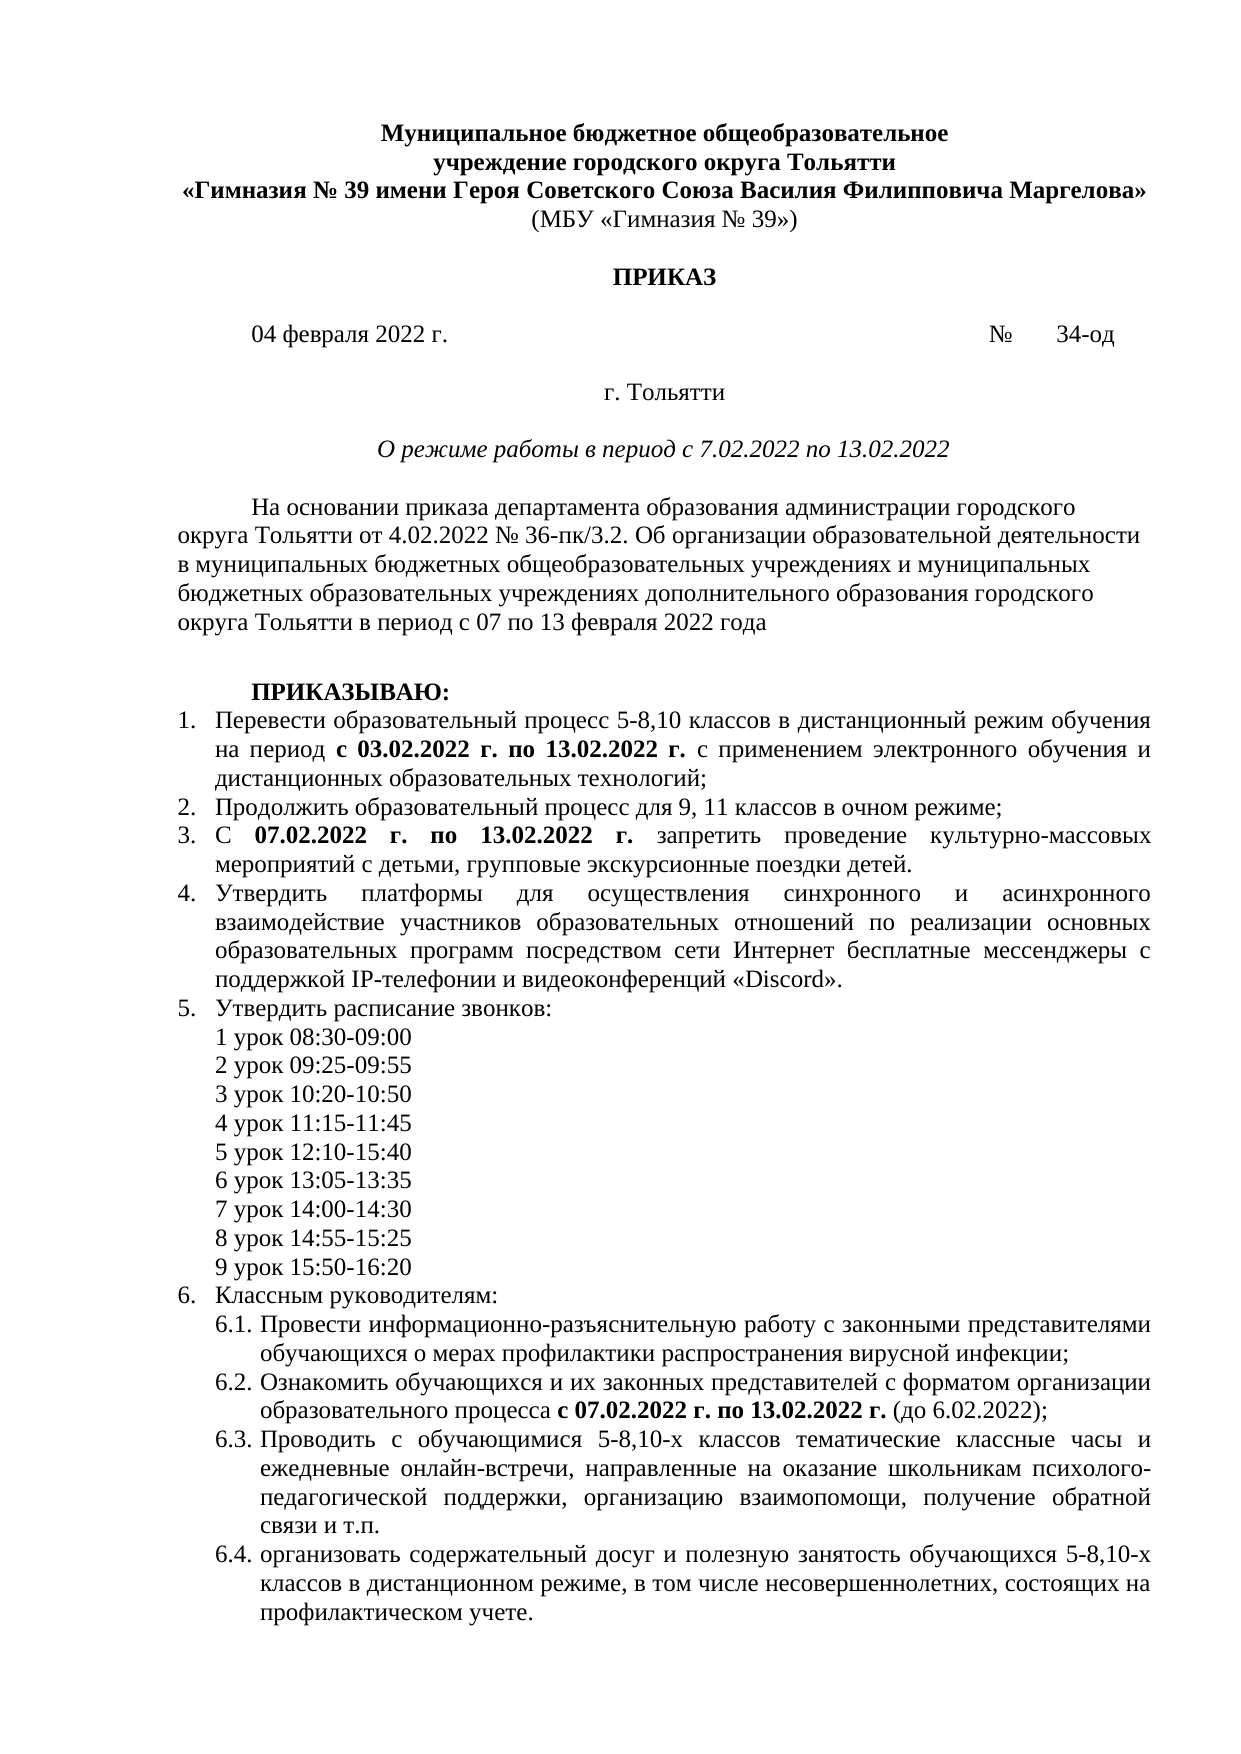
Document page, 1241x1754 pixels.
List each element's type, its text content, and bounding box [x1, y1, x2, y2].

list Продолжить образовательный процесс для 9, 11 классов в очном режиме; [177, 792, 1152, 821]
list Перевести образовательный процесс 5-8,10 классов в дистанционный режим обучения на период с 03.02.2022 г. по 13.02.2022 г. с применением электронного обучения и дистанционных образовательных технологий; [177, 706, 1152, 792]
list Классным руководителям: [177, 1281, 1152, 1309]
list Проводить с обучающимися 5-8,10-х классов тематические классные часы и ежедневные онлайн-встречи, направленные на оказание школьникам психолого-педагогической поддержки, организацию взаимопомощи, получение обратной связи и т.п. [215, 1424, 1152, 1539]
text 6 урок 13:05-13:35 [215, 1166, 1152, 1194]
text (МБУ «Гимназия № 39») [177, 204, 1152, 233]
list Провести информационно-разъяснительную работу с законными представителями обучающихся о мерах профилактики распространения вирусной инфекции; [215, 1309, 1152, 1367]
list Утвердить платформы для осуществления синхронного и асинхронного взаимодействие участников образовательных отношений по реализации основных образовательных программ посредством сети Интернет бесплатные мессенджеры с поддержкой IP-телефонии и видеоконференций «Discord». [177, 878, 1152, 993]
text 1 урок 08:30-09:00 [215, 1022, 1152, 1051]
list Ознакомить обучающихся и их законных представителей с форматом организации образовательного процесса с 07.02.2022 г. по 13.02.2022 г. (до 6.02.2022); [215, 1367, 1152, 1424]
text 4 урок 11:15-11:45 [215, 1108, 1152, 1137]
text На основании приказа департамента образования администрации городского округа Тольятти от 4.02.2022 № 36-пк/3.2. Об организации образовательной деятельности в муниципальных бюджетных общеобразовательных учреждениях и муниципальных бюджетных образовательных учреждениях дополнительного образования городского округа Тольятти в период с 07 по 13 февраля 2022 года [177, 492, 1152, 636]
text 7 урок 14:00-14:30 [215, 1194, 1152, 1223]
text «Гимназия № 39 имени Героя Советского Союза Василия Филипповича Маргелова» [177, 176, 1152, 204]
text 5 урок 12:10-15:40 [215, 1137, 1152, 1166]
text 3 урок 10:20-10:50 [215, 1079, 1152, 1108]
text 9 урок 15:50-16:20 [215, 1252, 1152, 1281]
list организовать содержательный досуг и полезную занятость обучающихся 5-8,10-х классов в дистанционном режиме, в том числе несовершеннолетних, состоящих на профилактическом учете. [215, 1539, 1152, 1626]
text 2 урок 09:25-09:55 [215, 1051, 1152, 1079]
text 8 урок 14:55-15:25 [215, 1223, 1152, 1252]
list С 07.02.2022 г. по 13.02.2022 г. запретить проведение культурно-массовых мероприятий с детьми, групповые экскурсионные поездки детей. [177, 821, 1152, 878]
text О режиме работы в период с 7.02.2022 по 13.02.2022 [177, 434, 1152, 463]
text учреждение городского округа Тольятти [177, 147, 1152, 176]
list Утвердить расписание звонков: [177, 993, 1152, 1022]
text г. Тольятти [177, 377, 1152, 406]
text 04 февраля 2022 г. № 34-од [177, 319, 1152, 348]
text ПРИКАЗЫВАЮ: [177, 677, 1152, 706]
text Муниципальное бюджетное общеобразовательное [177, 118, 1152, 147]
text ПРИКАЗ [177, 262, 1152, 291]
